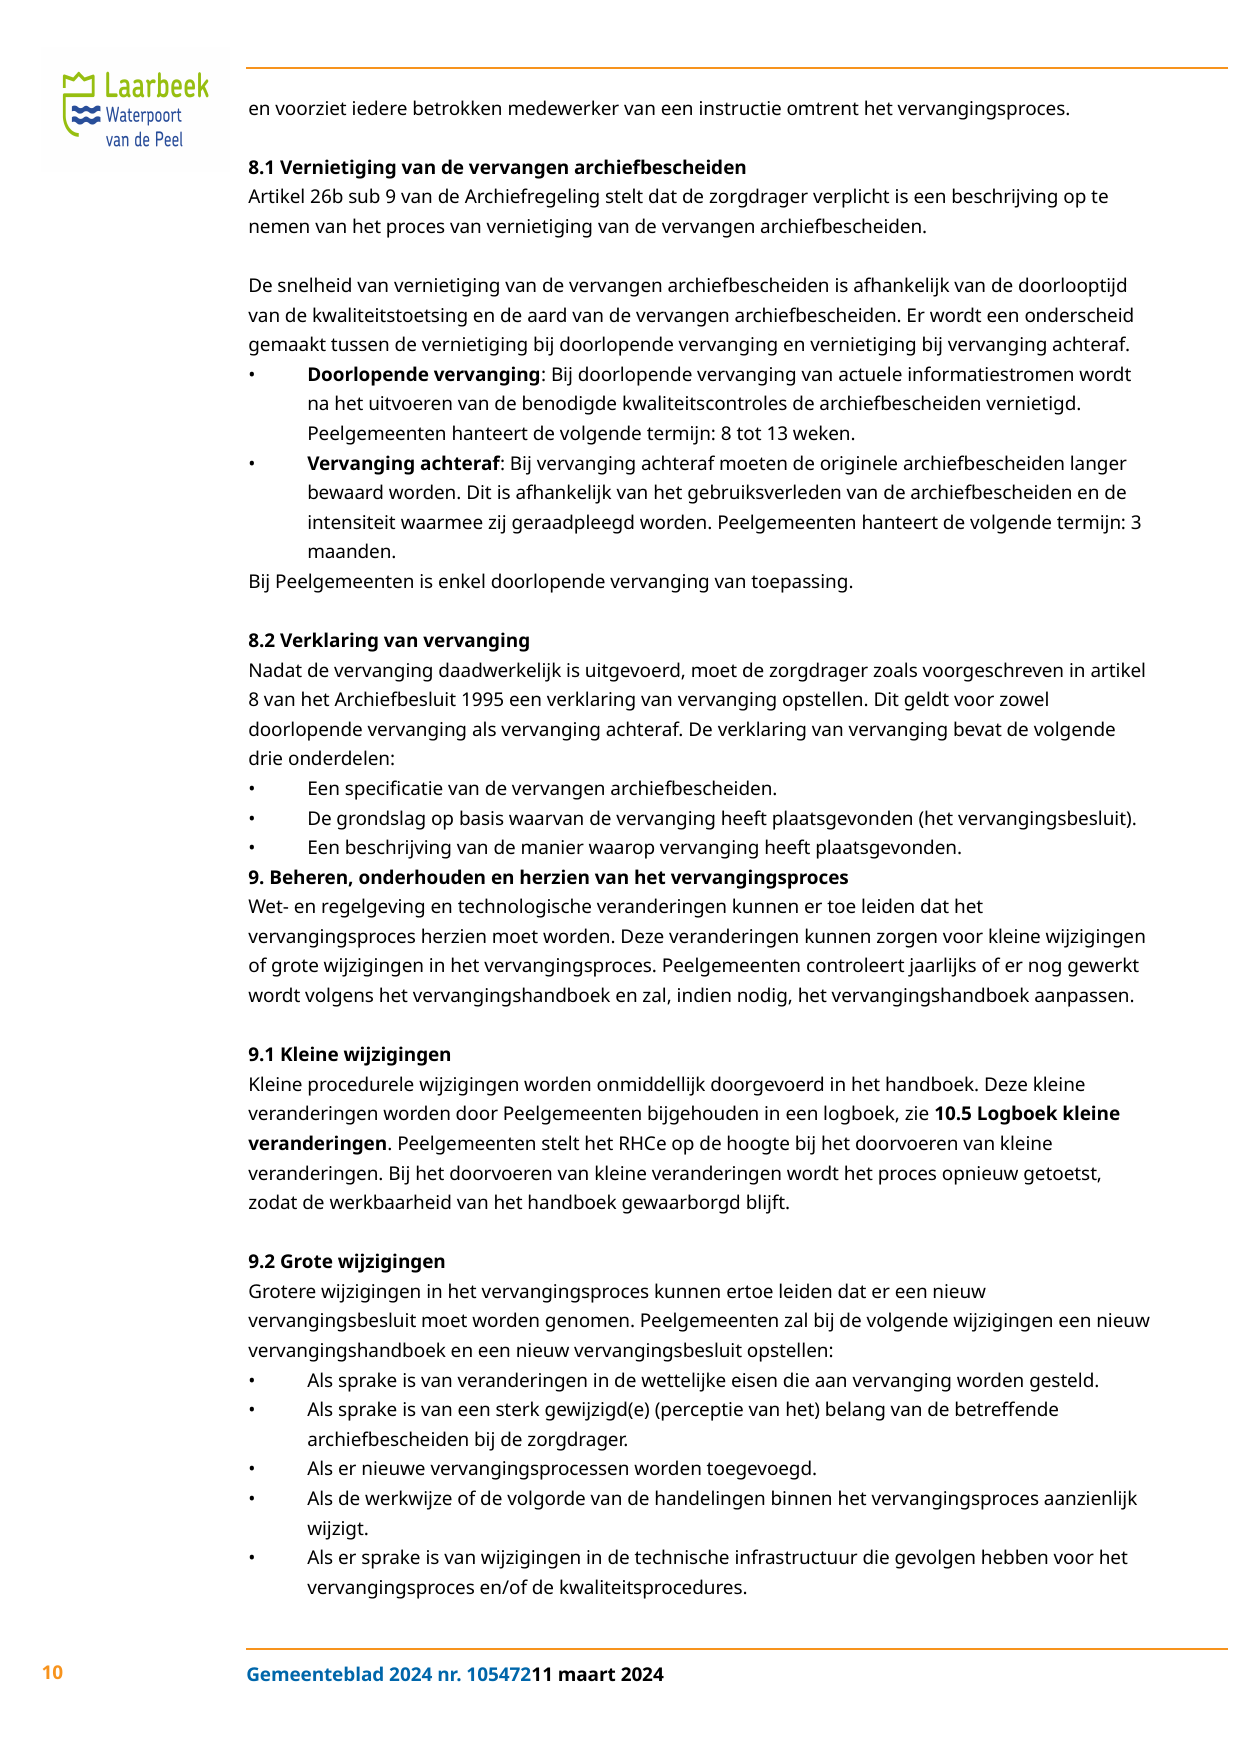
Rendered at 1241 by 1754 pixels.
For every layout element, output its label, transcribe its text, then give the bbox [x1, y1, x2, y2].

picture [41, 47, 231, 172]
text Bij Peelgemeenten is enkel doorlopende vervanging van toepassing. [248, 568, 1152, 594]
text 8.1 Vernietiging van de vervangen archiefbescheiden [248, 154, 1152, 180]
text Kleine procedurele wijzigingen worden onmiddellijk doorgevoerd in het handboek. Deze kleine veranderingen worden door Peelgemeenten bijgehouden in een logboek, zie 10.5 Logboek kleine veranderingen. Peelgemeenten stelt het RHCe op de hoogte bij het doorvoeren van kleine veranderingen. Bij het doorvoeren van kleine veranderingen wordt het proces opnieuw getoetst, zodat de werkbaarheid van het handboek gewaarborgd blijft. [248, 1071, 1152, 1215]
list De grondslag op basis waarvan de vervanging heeft plaatsgevonden (het vervangingsbesluit). [248, 805, 1152, 831]
text 9. Beheren, onderhouden en herzien van het vervangingsproces [248, 864, 1152, 890]
text Nadat de vervanging daadwerkelijk is uitgevoerd, moet de zorgdrager zoals voorgeschreven in artikel 8 van het Archiefbesluit 1995 een verklaring van vervanging opstellen. Dit geldt voor zowel doorlopende vervanging als vervanging achteraf. De verklaring van vervanging bevat de volgende drie onderdelen: [248, 657, 1152, 771]
list Als sprake is van veranderingen in de wettelijke eisen die aan vervanging worden gesteld. [248, 1367, 1152, 1393]
text 9.2 Grote wijzigingen [248, 1248, 1152, 1274]
text De snelheid van vernietiging van de vervangen archiefbescheiden is afhankelijk van de doorlooptijd van de kwaliteitstoetsing en de aard van de vervangen archiefbescheiden. Er wordt een onderscheid gemaakt tussen de vernietiging bij doorlopende vervanging en vernietiging bij vervanging achteraf. [248, 272, 1152, 357]
list Vervanging achteraf: Bij vervanging achteraf moeten de originele archiefbescheiden langer bewaard worden. Dit is afhankelijk van het gebruiksverleden van de archiefbescheiden en de intensiteit waarmee zij geraadpleegd worden. Peelgemeenten hanteert de volgende termijn: 3 maanden. [248, 450, 1152, 564]
list Doorlopende vervanging: Bij doorlopende vervanging van actuele informatiestromen wordt na het uitvoeren van de benodigde kwaliteitscontroles de archiefbescheiden vernietigd. Peelgemeenten hanteert de volgende termijn: 8 tot 13 weken. [248, 361, 1152, 446]
list Als er sprake is van wijzigingen in de technische infrastructuur die gevolgen hebben voor het vervangingsproces en/of de kwaliteitsprocedures. [248, 1544, 1152, 1600]
list Een beschrijving van de manier waarop vervanging heeft plaatsgevonden. [248, 834, 1152, 860]
text 9.1 Kleine wijzigingen [248, 1041, 1152, 1067]
list Als de werkwijze of de volgorde van de handelingen binnen het vervangingsproces aanzienlijk wijzigt. [248, 1485, 1152, 1541]
list Als sprake is van een sterk gewijzigd(e) (perceptie van het) belang van de betreffende archiefbescheiden bij de zorgdrager. [248, 1396, 1152, 1452]
text en voorziet iedere betrokken medewerker van een instructie omtrent het vervangingsproces. [248, 95, 1152, 121]
text Artikel 26b sub 9 van de Archiefregeling stelt dat de zorgdrager verplicht is een beschrijving op te nemen van het proces van vernietiging van de vervangen archiefbescheiden. [248, 183, 1152, 239]
list Een specificatie van de vervangen archiefbescheiden. [248, 775, 1152, 801]
text 8.2 Verklaring van vervanging [248, 627, 1152, 653]
list Als er nieuwe vervangingsprocessen worden toegevoegd. [248, 1456, 1152, 1481]
text Wet- en regelgeving en technologische veranderingen kunnen er toe leiden dat het vervangingsproces herzien moet worden. Deze veranderingen kunnen zorgen voor kleine wijzigingen of grote wijzigingen in het vervangingsproces. Peelgemeenten controleert jaarlijks of er nog gewerkt wordt volgens het vervangingshandboek en zal, indien nodig, het vervangingshandboek aanpassen. [248, 893, 1152, 1008]
text Grotere wijzigingen in het vervangingsproces kunnen ertoe leiden dat er een nieuw vervangingsbesluit moet worden genomen. Peelgemeenten zal bij de volgende wijzigingen een nieuw vervangingshandboek en een nieuw vervangingsbesluit opstellen: [248, 1278, 1152, 1363]
